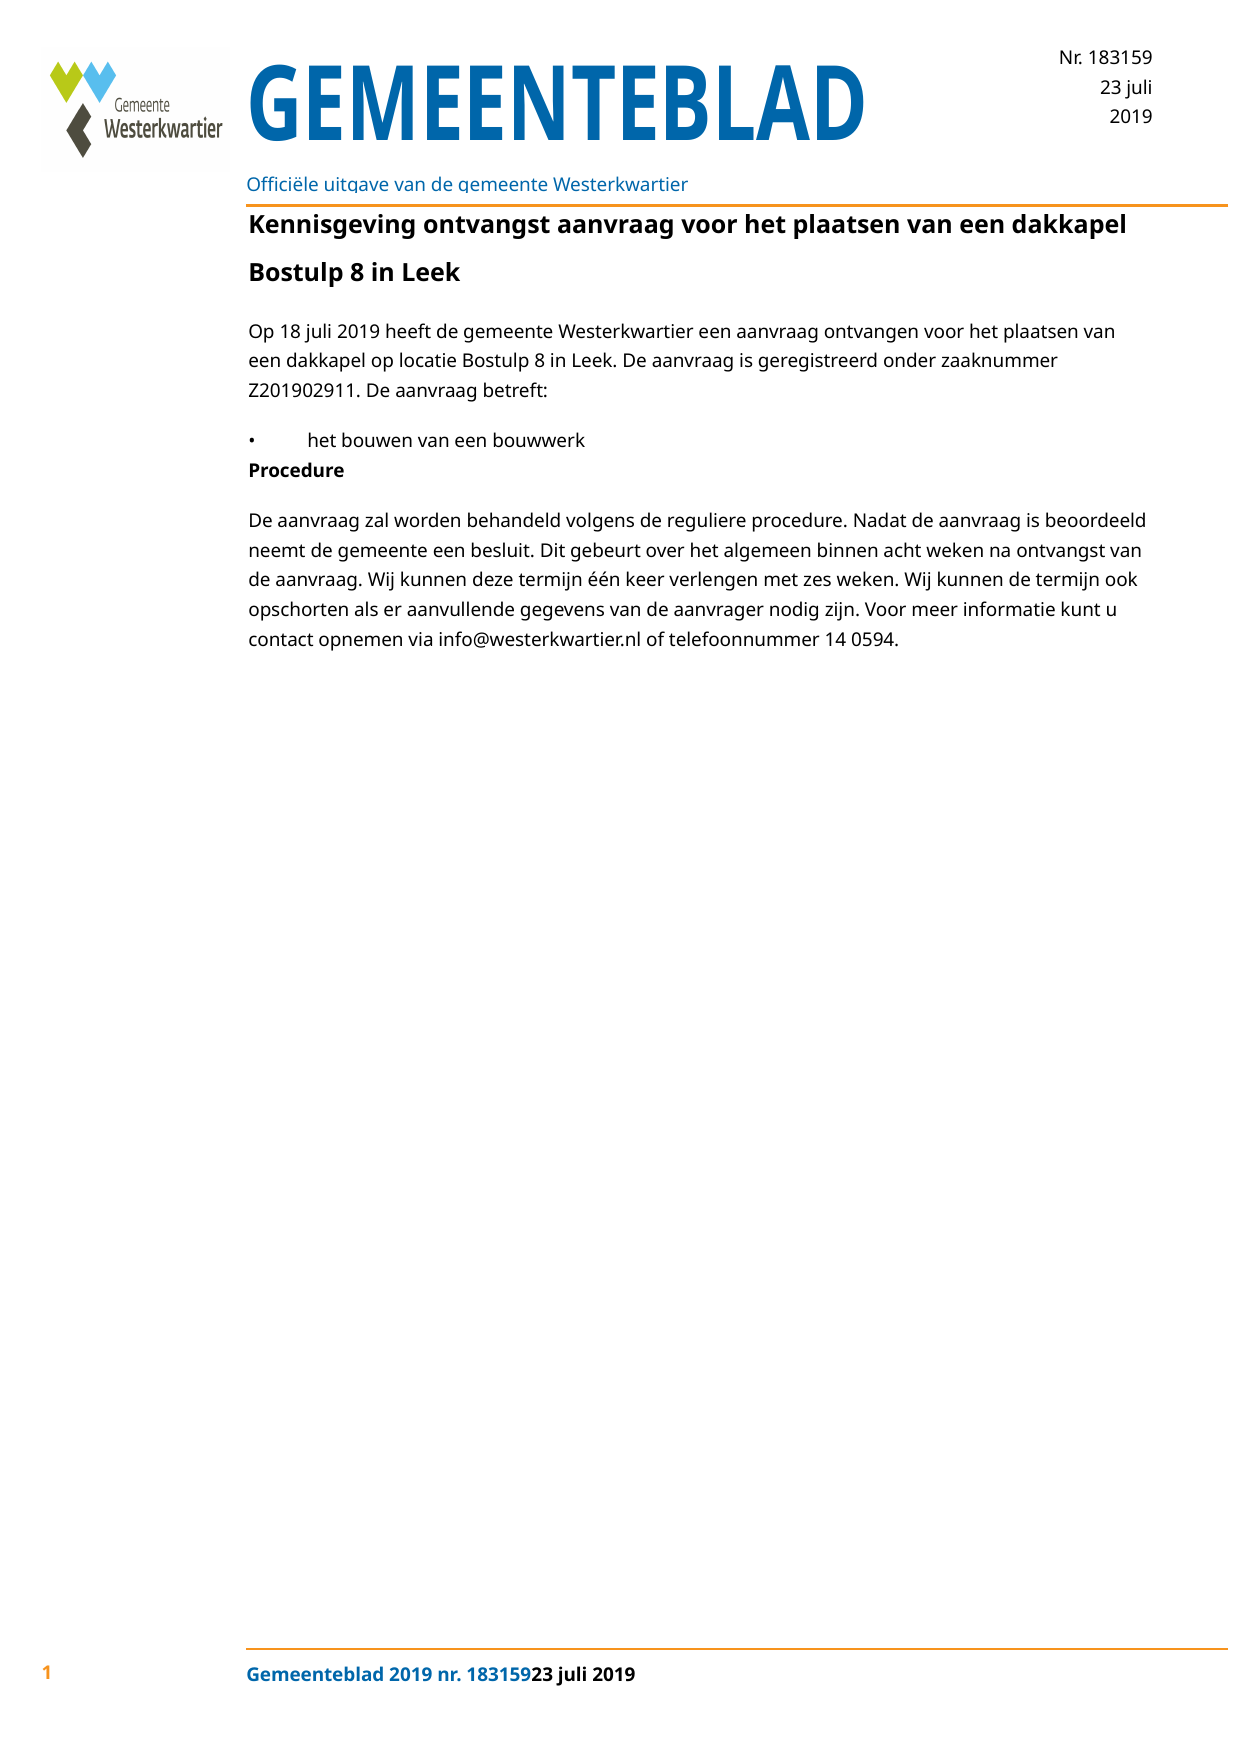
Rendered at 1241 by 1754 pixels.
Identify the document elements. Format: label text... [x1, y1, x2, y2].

text De aanvraag zal worden behandeld volgens de reguliere procedure. Nadat de aanvraag is beoordeeld neemt de gemeente een besluit. Dit gebeurt over het algemeen binnen acht weken na ontvangst van de aanvraag. Wij kunnen deze termijn één keer verlengen met zes weken. Wij kunnen de termijn ook opschorten als er aanvullende gegevens van de aanvrager nodig zijn. Voor meer informatie kunt u contact opnemen via info@westerkwartier.nl of telefoonnummer 14 0594. [248, 507, 1152, 652]
text Op 18 juli 2019 heeft de gemeente Westerkwartier een aanvraag ontvangen voor het plaatsen van een dakkapel op locatie Bostulp 8 in Leek. De aanvraag is geregistreerd onder zaaknummer Z201902911. De aanvraag betreft: [248, 318, 1152, 403]
list het bouwen van een bouwwerk [248, 427, 1152, 453]
picture [41, 47, 231, 172]
text Procedure [248, 457, 1152, 483]
text Kennisgeving ontvangst aanvraag voor het plaatsen van een dakkapel Bostulp 8 in Leek [248, 207, 1152, 288]
